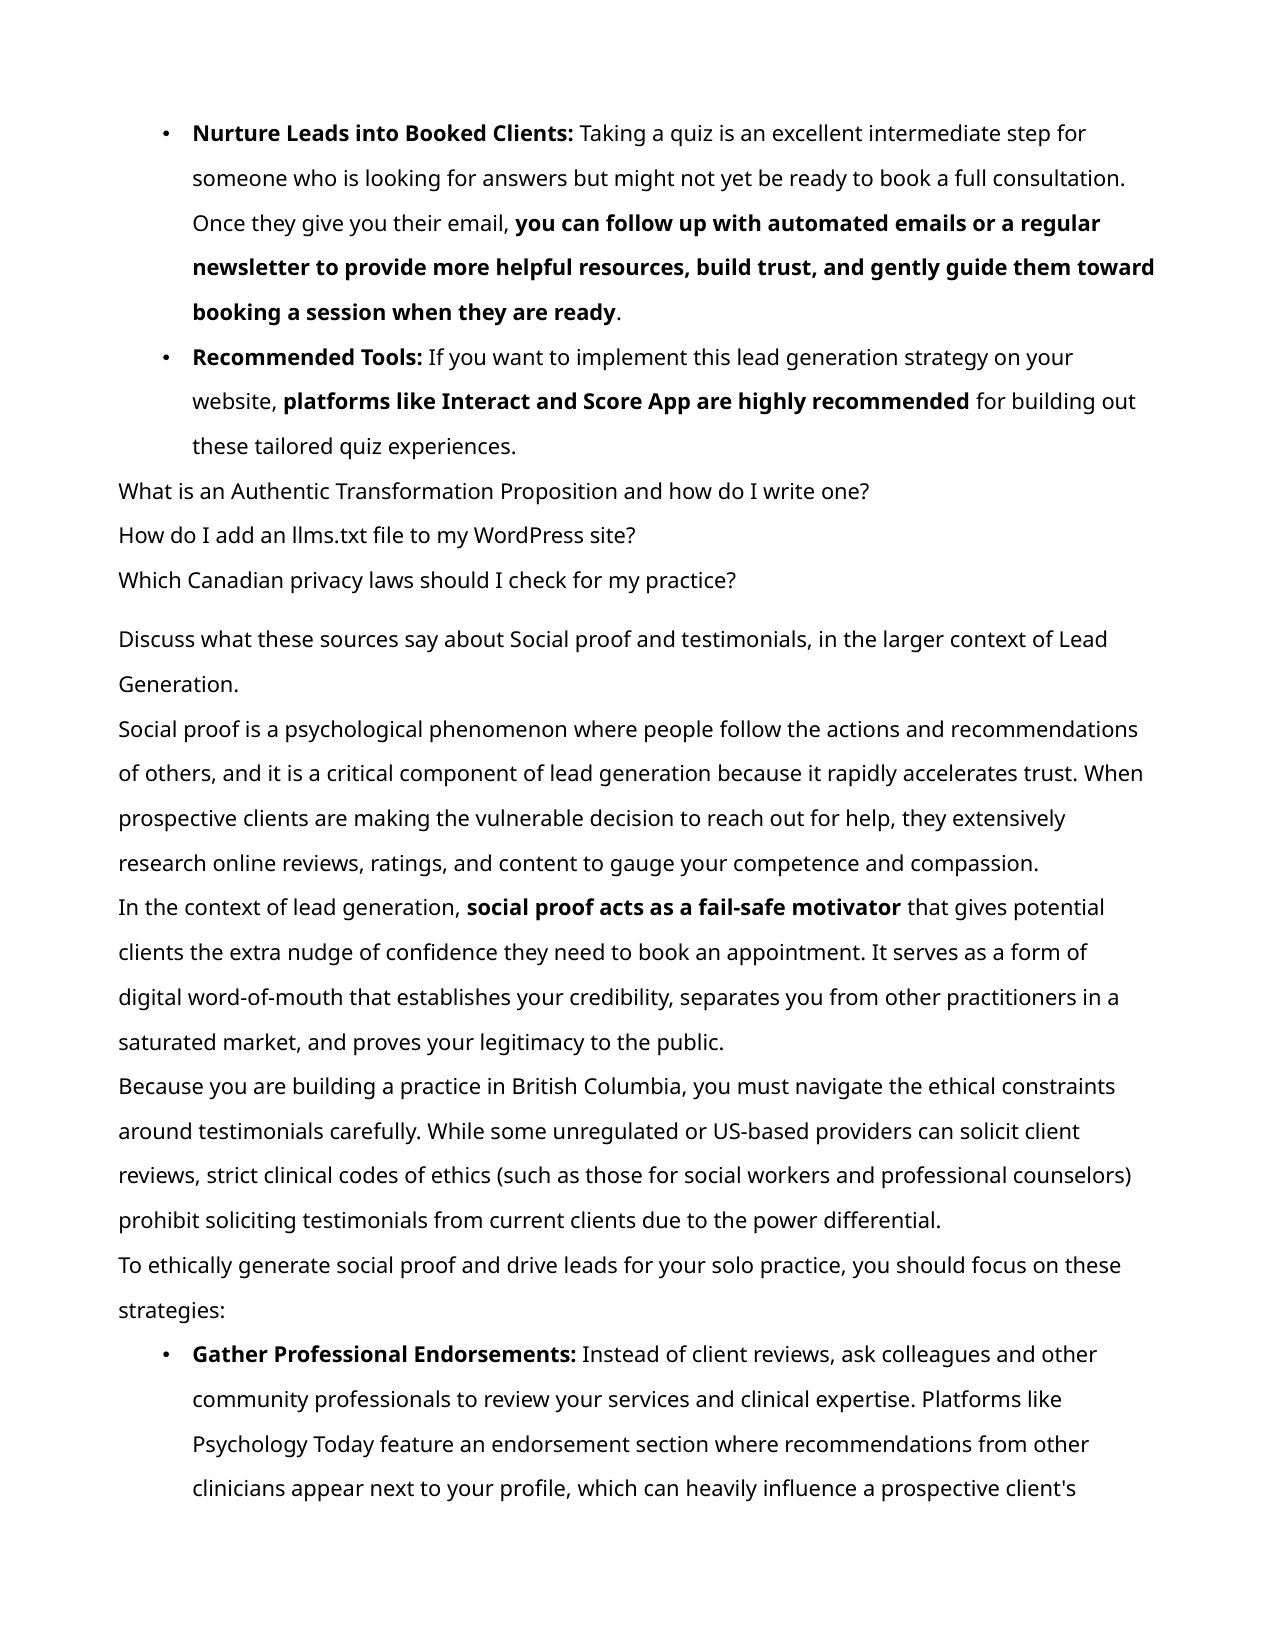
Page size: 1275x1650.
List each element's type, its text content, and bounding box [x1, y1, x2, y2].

list Nurture Leads into Booked Clients: Taking a quiz is an excellent intermediate step for someone who is looking for answers but might not yet be ready to book a full consultation. Once they give you their email, you can follow up with automated emails or a regular newsletter to provide more helpful resources, build trust, and gently guide them toward booking a session when they are ready. [162, 118, 1157, 327]
text Which Canadian privacy laws should I check for my practice? [118, 565, 1157, 595]
text In the context of lead generation, social proof acts as a fail-safe motivator that gives potential clients the extra nudge of confidence they need to book an appointment. It serves as a form of digital word-of-mouth that establishes your credibility, separates you from other practitioners in a saturated market, and proves your legitimacy to the public. [118, 892, 1157, 1056]
text Because you are building a practice in British Columbia, you must navigate the ethical constraints around testimonials carefully. While some unregulated or US-based providers can solicit client reviews, strict clinical codes of ethics (such as those for social workers and professional counselors) prohibit soliciting testimonials from current clients due to the power differential. [118, 1071, 1157, 1235]
list Gather Professional Endorsements: Instead of client reviews, ask colleagues and other community professionals to review your services and clinical expertise. Platforms like Psychology Today feature an endorsement section where recommendations from other clinicians appear next to your profile, which can heavily influence a prospective client's [162, 1339, 1157, 1503]
list Recommended Tools: If you want to implement this lead generation strategy on your website, platforms like Interact and Score App are highly recommended for building out these tailored quiz experiences. [162, 342, 1157, 461]
text What is an Authentic Transformation Proposition and how do I write one? [118, 476, 1157, 505]
text How do I add an llms.txt file to my WordPress site? [118, 520, 1157, 550]
text To ethically generate social proof and drive leads for your solo practice, you should focus on these strategies: [118, 1250, 1157, 1324]
text Discuss what these sources say about Social proof and testimonials, in the larger context of Lead Generation. [118, 624, 1157, 699]
text Social proof is a psychological phenomenon where people follow the actions and recommendations of others, and it is a critical component of lead generation because it rapidly accelerates trust. When prospective clients are making the vulnerable decision to reach out for help, they extensively research online reviews, ratings, and content to gauge your competence and compassion. [118, 714, 1157, 877]
